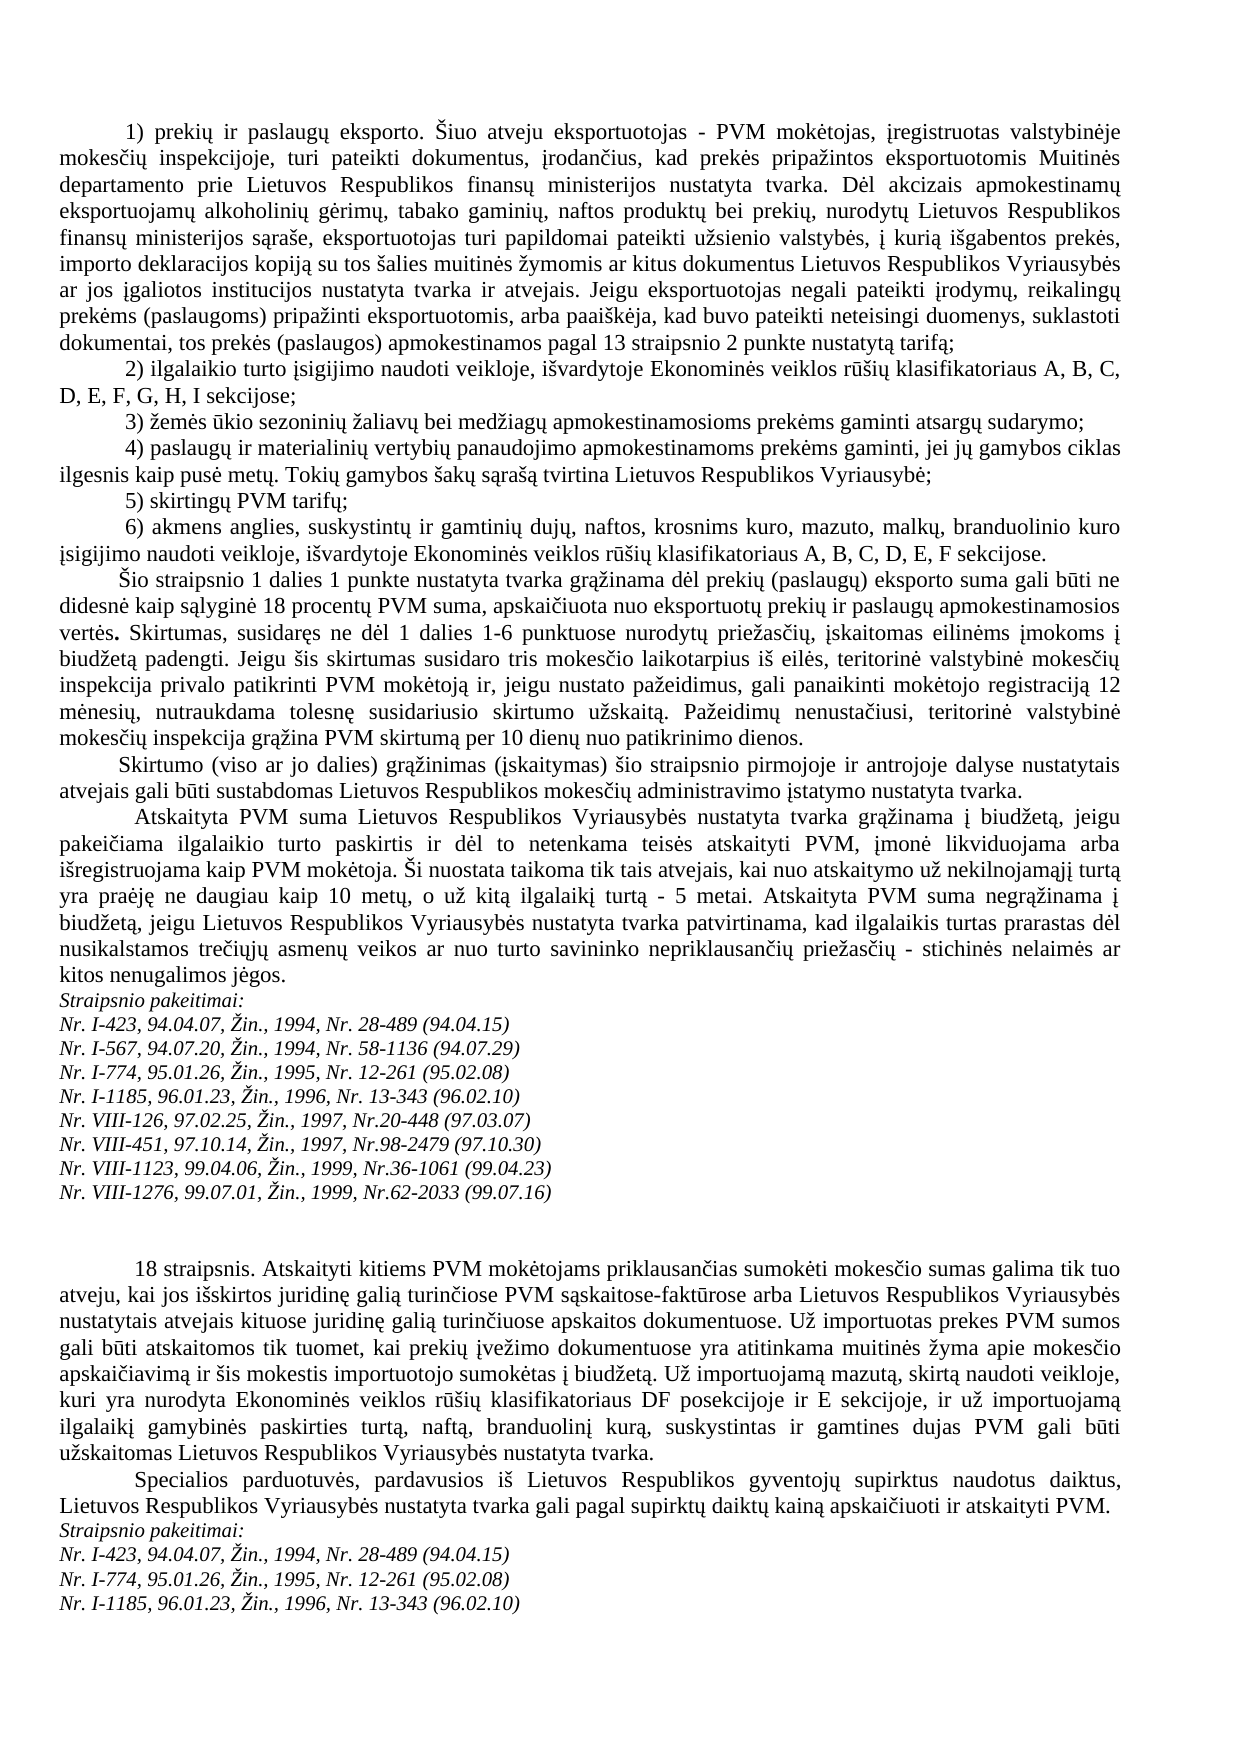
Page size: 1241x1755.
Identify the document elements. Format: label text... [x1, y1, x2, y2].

text Šio straipsnio 1 dalies 1 punkte nustatyta tvarka grąžinama dėl prekių (paslaugų) eksporto suma gali būti ne didesnė kaip sąlyginė 18 procentų PVM suma, apskaičiuota nuo eksportuotų prekių ir paslaugų apmokestinamosios vertės. Skirtumas, susidaręs ne dėl 1 dalies 1-6 punktuose nurodytų priežasčių, įskaitomas eilinėms įmokoms į biudžetą padengti. Jeigu šis skirtumas susidaro tris mokesčio laikotarpius iš eilės, teritorinė valstybinė mokesčių inspekcija privalo patikrinti PVM mokėtoją ir, jeigu nustato pažeidimus, gali panaikinti mokėtojo registraciją 12 mėnesių, nutraukdama tolesnę susidariusio skirtumo užskaitą. Pažeidimų nenustačiusi, teritorinė valstybinė mokesčių inspekcija grąžina PVM skirtumą per 10 dienų nuo patikrinimo dienos. [59, 566, 1122, 751]
text Specialios parduotuvės, pardavusios iš Lietuvos Respublikos gyventojų supirktus naudotus daiktus, Lietuvos Respublikos Vyriausybės nustatyta tvarka gali pagal supirktų daiktų kainą apskaičiuoti ir atskaityti PVM. [59, 1466, 1122, 1518]
text Nr. I-567, 94.07.20, Žin., 1994, Nr. 58-1136 (94.07.29) [59, 1036, 1122, 1060]
text Straipsnio pakeitimai: [59, 988, 1122, 1012]
text Nr. VIII-126, 97.02.25, Žin., 1997, Nr.20-448 (97.03.07) [59, 1108, 1122, 1132]
text 18 straipsnis. Atskaityti kitiems PVM mokėtojams priklausančias sumokėti mokesčio sumas galima tik tuo atveju, kai jos išskirtos juridinę galią turinčiose PVM sąskaitose-faktūrose arba Lietuvos Respublikos Vyriausybės nustatytais atvejais kituose juridinę galią turinčiuose apskaitos dokumentuose. Už importuotas prekes PVM sumos gali būti atskaitomos tik tuomet, kai prekių įvežimo dokumentuose yra atitinkama muitinės žyma apie mokesčio apskaičiavimą ir šis mokestis importuotojo sumokėtas į biudžetą. Už importuojamą mazutą, skirtą naudoti veikloje, kuri yra nurodyta Ekonominės veiklos rūšių klasifikatoriaus DF posekcijoje ir E sekcijoje, ir už importuojamą ilgalaikį gamybinės paskirties turtą, naftą, branduolinį kurą, suskystintas ir gamtines dujas PVM gali būti užskaitomas Lietuvos Respublikos Vyriausybės nustatyta tvarka. [59, 1255, 1122, 1466]
text 3) žemės ūkio sezoninių žaliavų bei medžiagų apmokestinamosioms prekėms gaminti atsargų sudarymo; [59, 408, 1122, 434]
text Nr. VIII-451, 97.10.14, Žin., 1997, Nr.98-2479 (97.10.30) [59, 1132, 1122, 1156]
text Nr. VIII-1276, 99.07.01, Žin., 1999, Nr.62-2033 (99.07.16) [59, 1180, 1122, 1204]
text Atskaityta PVM suma Lietuvos Respublikos Vyriausybės nustatyta tvarka grąžinama į biudžetą, jeigu pakeičiama ilgalaikio turto paskirtis ir dėl to netenkama teisės atskaityti PVM, įmonė likviduojama arba išregistruojama kaip PVM mokėtoja. Ši nuostata taikoma tik tais atvejais, kai nuo atskaitymo už nekilnojamąjį turtą yra praėję ne daugiau kaip 10 metų, o už kitą ilgalaikį turtą - 5 metai. Atskaityta PVM suma negrąžinama į biudžetą, jeigu Lietuvos Respublikos Vyriausybės nustatyta tvarka patvirtinama, kad ilgalaikis turtas prarastas dėl nusikalstamos trečiųjų asmenų veikos ar nuo turto savininko nepriklausančių priežasčių - stichinės nelaimės ar kitos nenugalimos jėgos. [59, 803, 1122, 988]
text Straipsnio pakeitimai: [59, 1518, 1122, 1542]
text 5) skirtingų PVM tarifų; [59, 487, 1122, 513]
text Nr. I-774, 95.01.26, Žin., 1995, Nr. 12-261 (95.02.08) [59, 1060, 1122, 1084]
text Nr. VIII-1123, 99.04.06, Žin., 1999, Nr.36-1061 (99.04.23) [59, 1156, 1122, 1180]
text Skirtumo (viso ar jo dalies) grąžinimas (įskaitymas) šio straipsnio pirmojoje ir antrojoje dalyse nustatytais atvejais gali būti sustabdomas Lietuvos Respublikos mokesčių administravimo įstatymo nustatyta tvarka. [59, 751, 1122, 803]
text Nr. I-1185, 96.01.23, Žin., 1996, Nr. 13-343 (96.02.10) [59, 1084, 1122, 1108]
text 4) paslaugų ir materialinių vertybių panaudojimo apmokestinamoms prekėms gaminti, jei jų gamybos ciklas ilgesnis kaip pusė metų. Tokių gamybos šakų sąrašą tvirtina Lietuvos Respublikos Vyriausybė; [59, 434, 1122, 487]
text Nr. I-423, 94.04.07, Žin., 1994, Nr. 28-489 (94.04.15) [59, 1012, 1122, 1036]
text 2) ilgalaikio turto įsigijimo naudoti veikloje, išvardytoje Ekonominės veiklos rūšių klasifikatoriaus A, B, C, D, E, F, G, H, I sekcijose; [59, 355, 1122, 408]
text 6) akmens anglies, suskystintų ir gamtinių dujų, naftos, krosnims kuro, mazuto, malkų, branduolinio kuro įsigijimo naudoti veikloje, išvardytoje Ekonominės veiklos rūšių klasifikatoriaus A, B, C, D, E, F sekcijose. [59, 513, 1122, 566]
text Nr. I-774, 95.01.26, Žin., 1995, Nr. 12-261 (95.02.08) [59, 1566, 1122, 1591]
text 1) prekių ir paslaugų eksporto. Šiuo atveju eksportuotojas - PVM mokėtojas, įregistruotas valstybinėje mokesčių inspekcijoje, turi pateikti dokumentus, įrodančius, kad prekės pripažintos eksportuotomis Muitinės departamento prie Lietuvos Respublikos finansų ministerijos nustatyta tvarka. Dėl akcizais apmokestinamų eksportuojamų alkoholinių gėrimų, tabako gaminių, naftos produktų bei prekių, nurodytų Lietuvos Respublikos finansų ministerijos sąraše, eksportuotojas turi papildomai pateikti užsienio valstybės, į kurią išgabentos prekės, importo deklaracijos kopiją su tos šalies muitinės žymomis ar kitus dokumentus Lietuvos Respublikos Vyriausybės ar jos įgaliotos institucijos nustatyta tvarka ir atvejais. Jeigu eksportuotojas negali pateikti įrodymų, reikalingų prekėms (paslaugoms) pripažinti eksportuotomis, arba paaiškėja, kad buvo pateikti neteisingi duomenys, suklastoti dokumentai, tos prekės (paslaugos) apmokestinamos pagal 13 straipsnio 2 punkte nustatytą tarifą; [59, 118, 1122, 355]
text Nr. I-423, 94.04.07, Žin., 1994, Nr. 28-489 (94.04.15) [59, 1542, 1122, 1566]
text Nr. I-1185, 96.01.23, Žin., 1996, Nr. 13-343 (96.02.10) [59, 1591, 1122, 1614]
